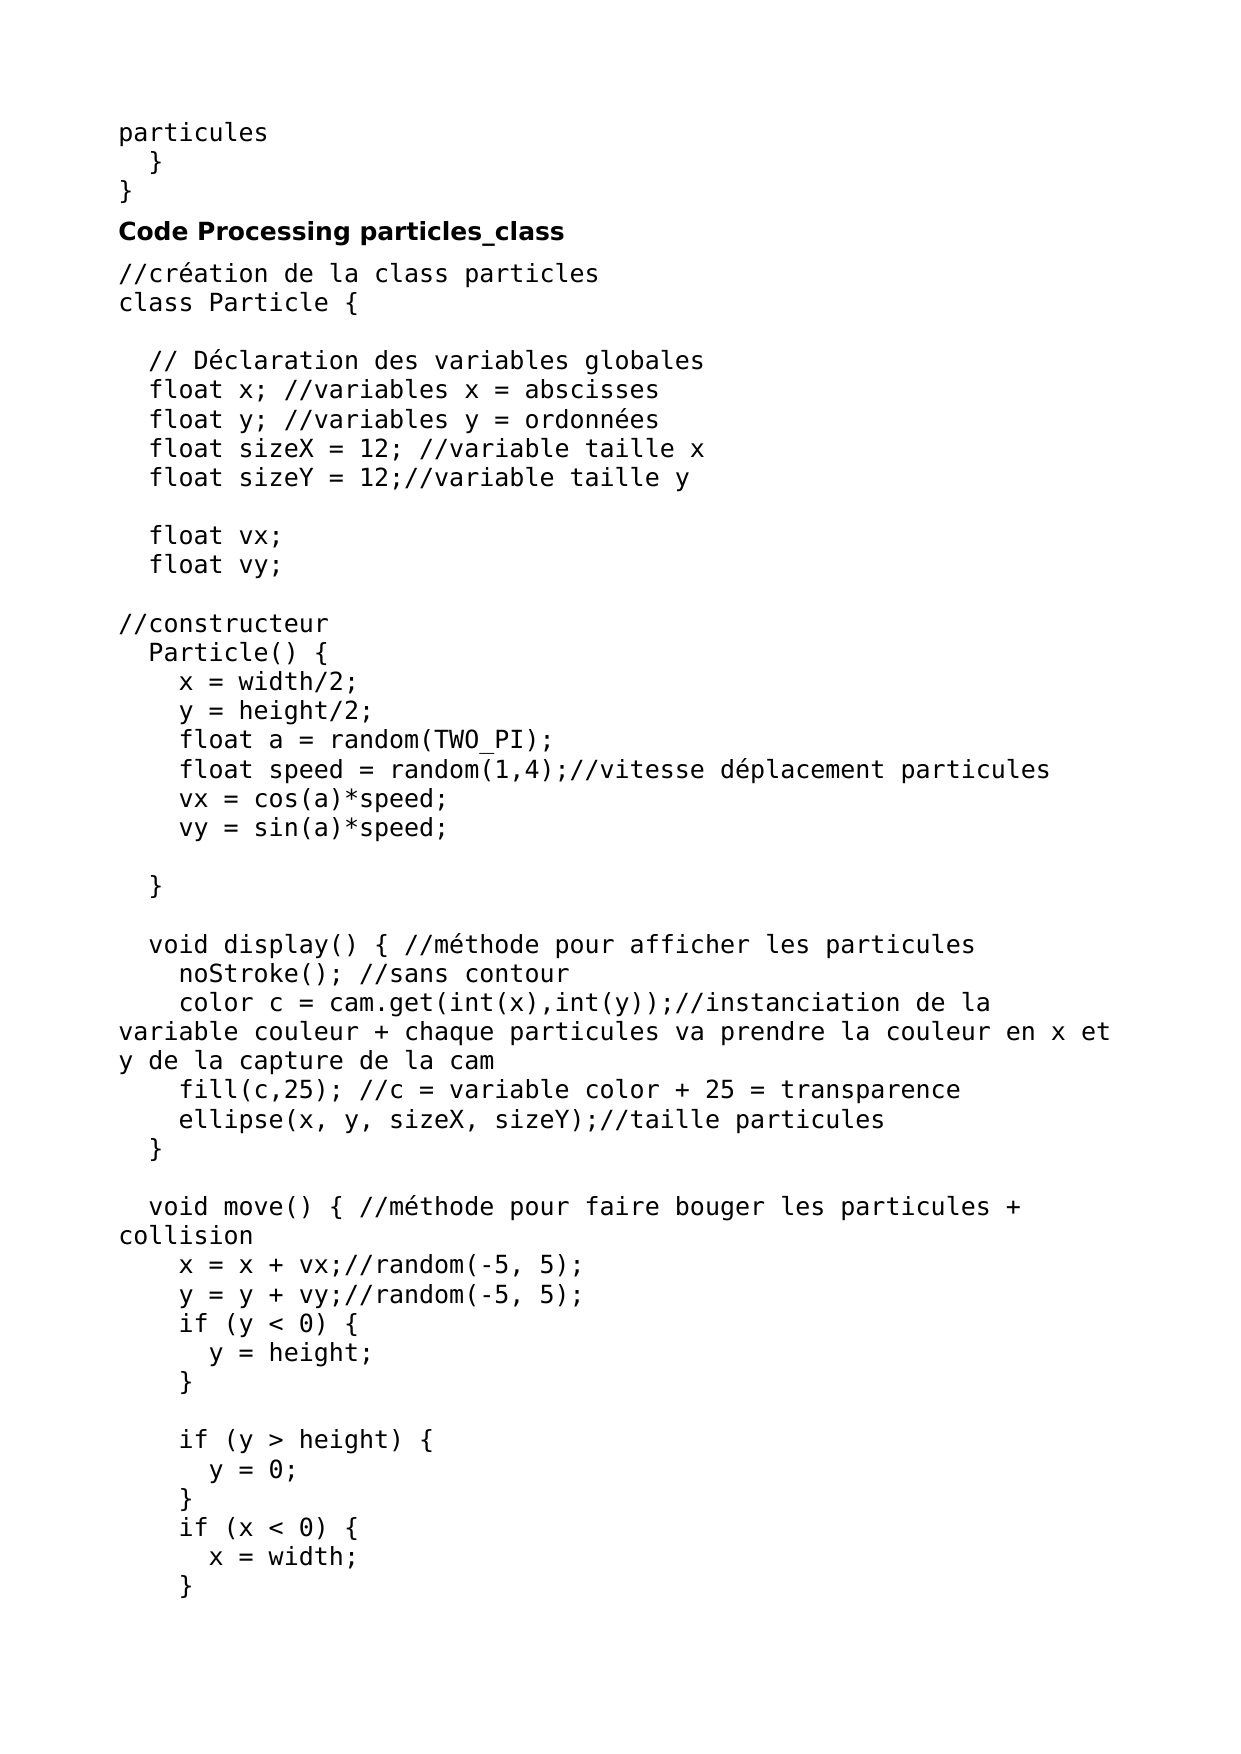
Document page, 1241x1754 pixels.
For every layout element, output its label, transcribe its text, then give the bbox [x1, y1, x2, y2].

text Code Processing particles_class [118, 217, 1122, 247]
text particules } } [118, 118, 1122, 206]
text //création de la class particles class Particle { // Déclaration des variables globales float x; //variables x = abscisses float y; //variables y = ordonnées float sizeX = 12; //variable taille x float sizeY = 12;//variable taille y float vx; float vy; //constructeur Particle() { x = width/2; y = height/2; float a = random(TWO_PI); float speed = random(1,4);//vitesse déplacement particules vx = cos(a)*speed; vy = sin(a)*speed; } void display() { //méthode pour afficher les particules noStroke(); //sans contour color c = cam.get(int(x),int(y));//instanciation de la variable couleur + chaque particules va prendre la couleur en x et y de la capture de la cam fill(c,25); //c = variable color + 25 = transparence ellipse(x, y, sizeX, sizeY);//taille particules } void move() { //méthode pour faire bouger les particules + collision x = x + vx;//random(-5, 5); y = y + vy;//random(-5, 5); if (y < 0) { y = height; } if (y > height) { y = 0; } if (x < 0) { x = width; } [118, 259, 1122, 1630]
